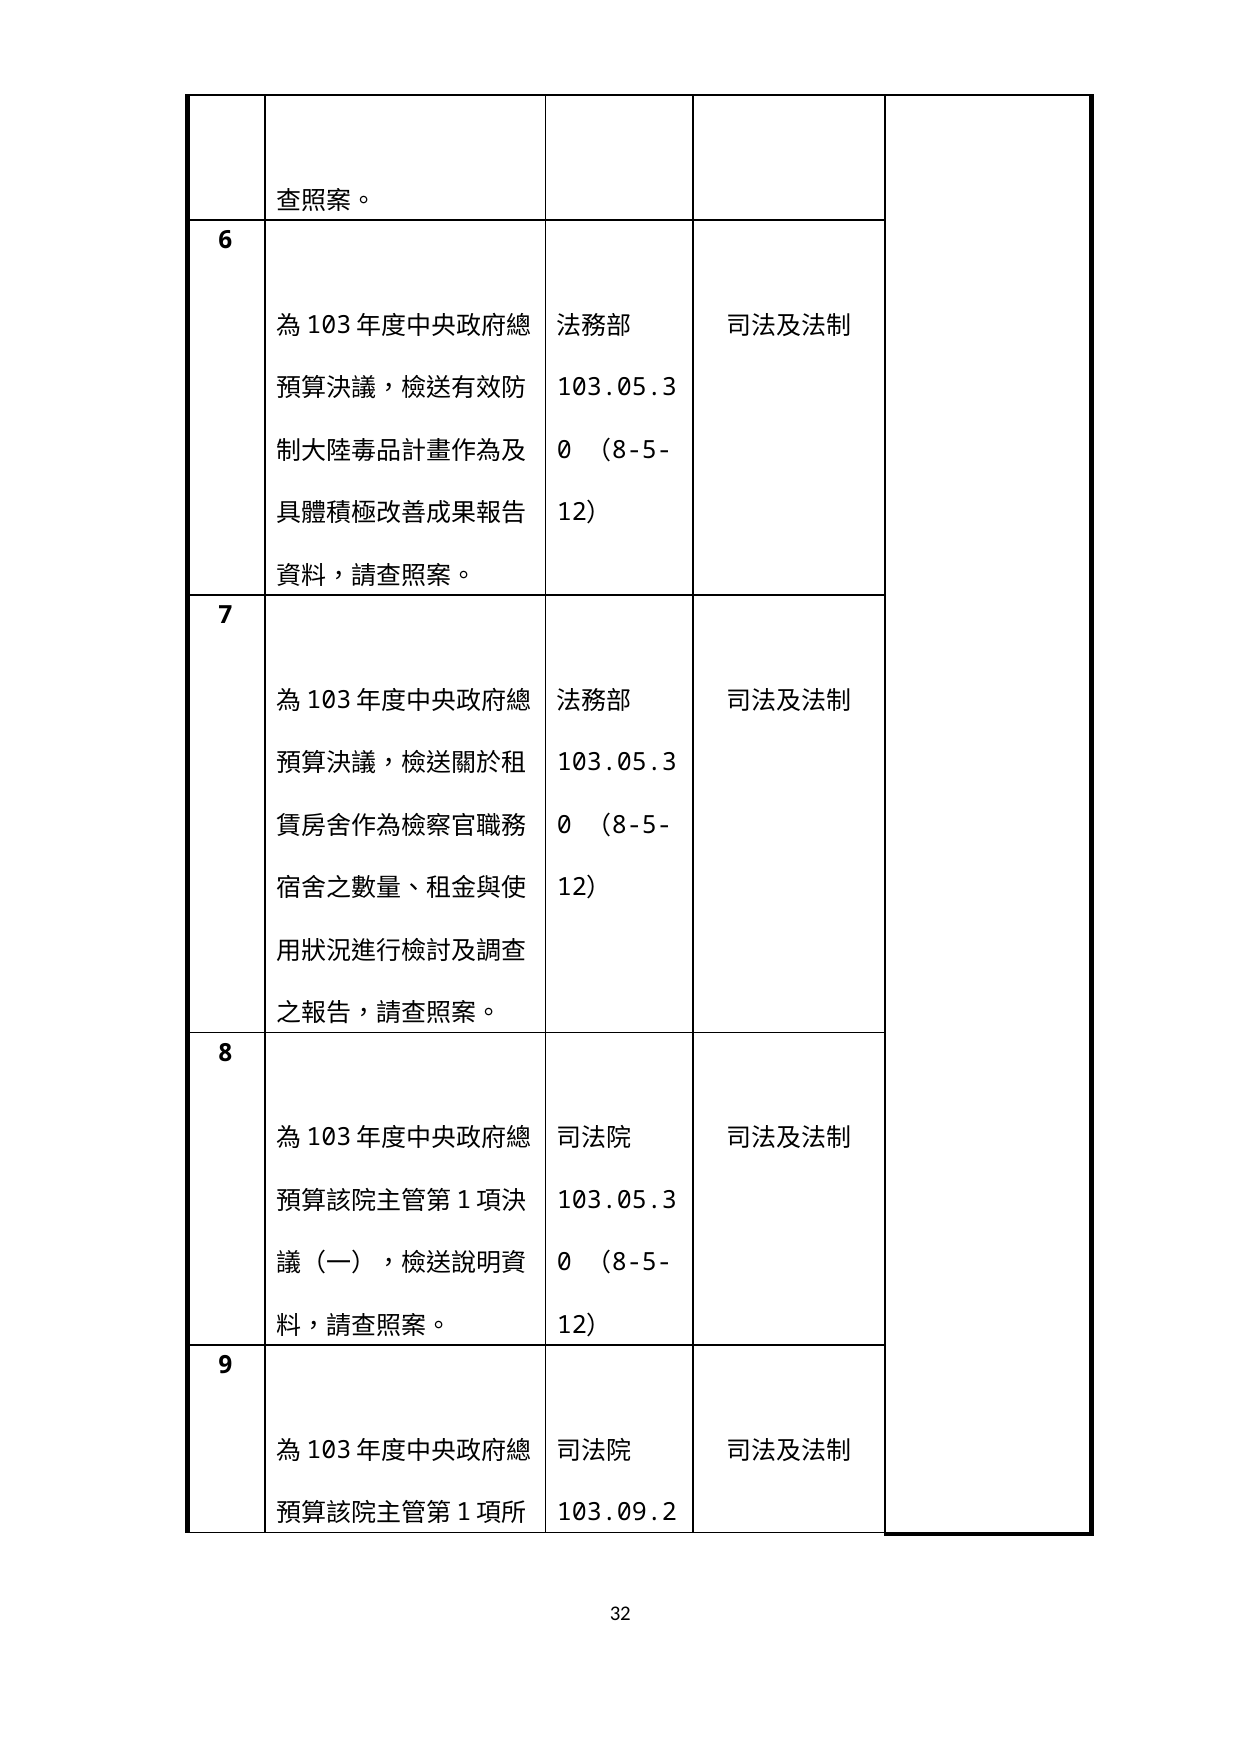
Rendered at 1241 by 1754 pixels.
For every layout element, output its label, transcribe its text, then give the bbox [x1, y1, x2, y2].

table_cell 7 [190, 596, 264, 1032]
table_cell [190, 96, 264, 219]
table_cell 為103年度中央政府總預算決議，檢送關於租賃房舍作為檢察官職務宿舍之數量、租金與使用狀況進行檢討及調查之報告，請查照案。 [266, 596, 545, 1032]
table_cell 司法及法制 [694, 596, 884, 1032]
table_cell 為103年度中央政府總預算決議，檢送有效防制大陸毒品計畫作為及具體積極改善成果報告資料，請查照案。 [266, 221, 545, 594]
table_cell [694, 96, 884, 219]
table_cell 司法及法制 [694, 1346, 884, 1532]
table_cell 為103年度中央政府總預算該院主管第1項所 [266, 1346, 545, 1532]
table_cell 9 [190, 1346, 264, 1532]
table_cell 司法及法制 [694, 221, 884, 594]
table_cell 8 [190, 1033, 264, 1344]
table_cell [546, 96, 692, 219]
table_cell 司法院 103.09.2 [546, 1346, 692, 1532]
table_cell 司法院 103.05.30 （8-5-12） [546, 1033, 692, 1344]
table_cell 司法及法制 [694, 1033, 884, 1344]
table_cell 查照案。 [266, 96, 545, 219]
table_cell 法務部 103.05.30 （8-5-12） [546, 221, 692, 594]
table_cell 6 [190, 221, 264, 594]
table_cell 為103年度中央政府總預算該院主管第1項決議（一），檢送說明資料，請查照案。 [266, 1033, 545, 1344]
table_cell 法務部 103.05.30 （8-5-12） [546, 596, 692, 1032]
table_cell [886, 96, 1089, 1532]
